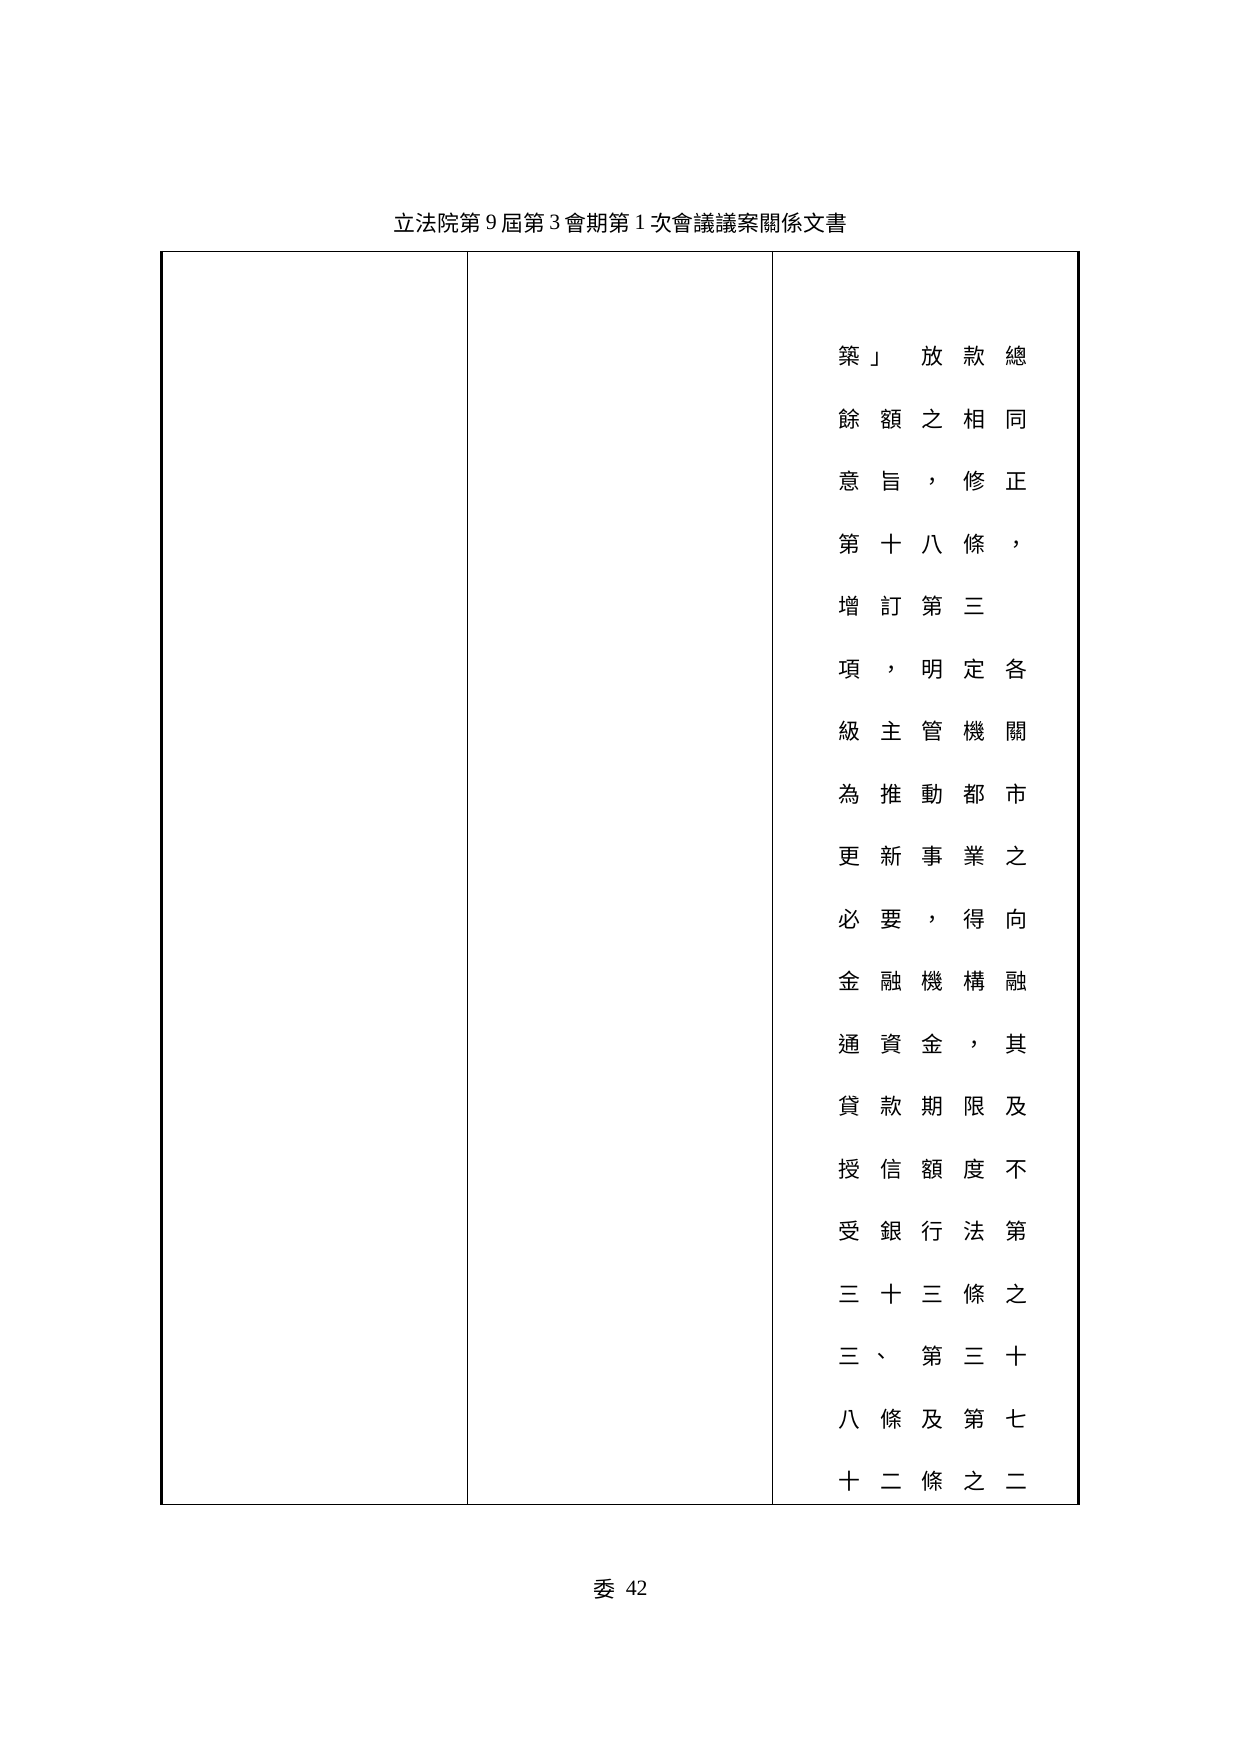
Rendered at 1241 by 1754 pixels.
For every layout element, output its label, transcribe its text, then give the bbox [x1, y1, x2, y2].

table_cell [163, 252, 467, 1504]
table_cell 築」放款總餘額之相同意旨，修正第十八條，增訂第三項，明定各級主管機關為推動都市更新事業之必要，得向金融機構融通資金，其貸款期限及授信額度不受銀行法第三十三條之三、第三十八條及第七十二條之二 [773, 252, 1077, 1504]
table_cell [468, 252, 772, 1504]
